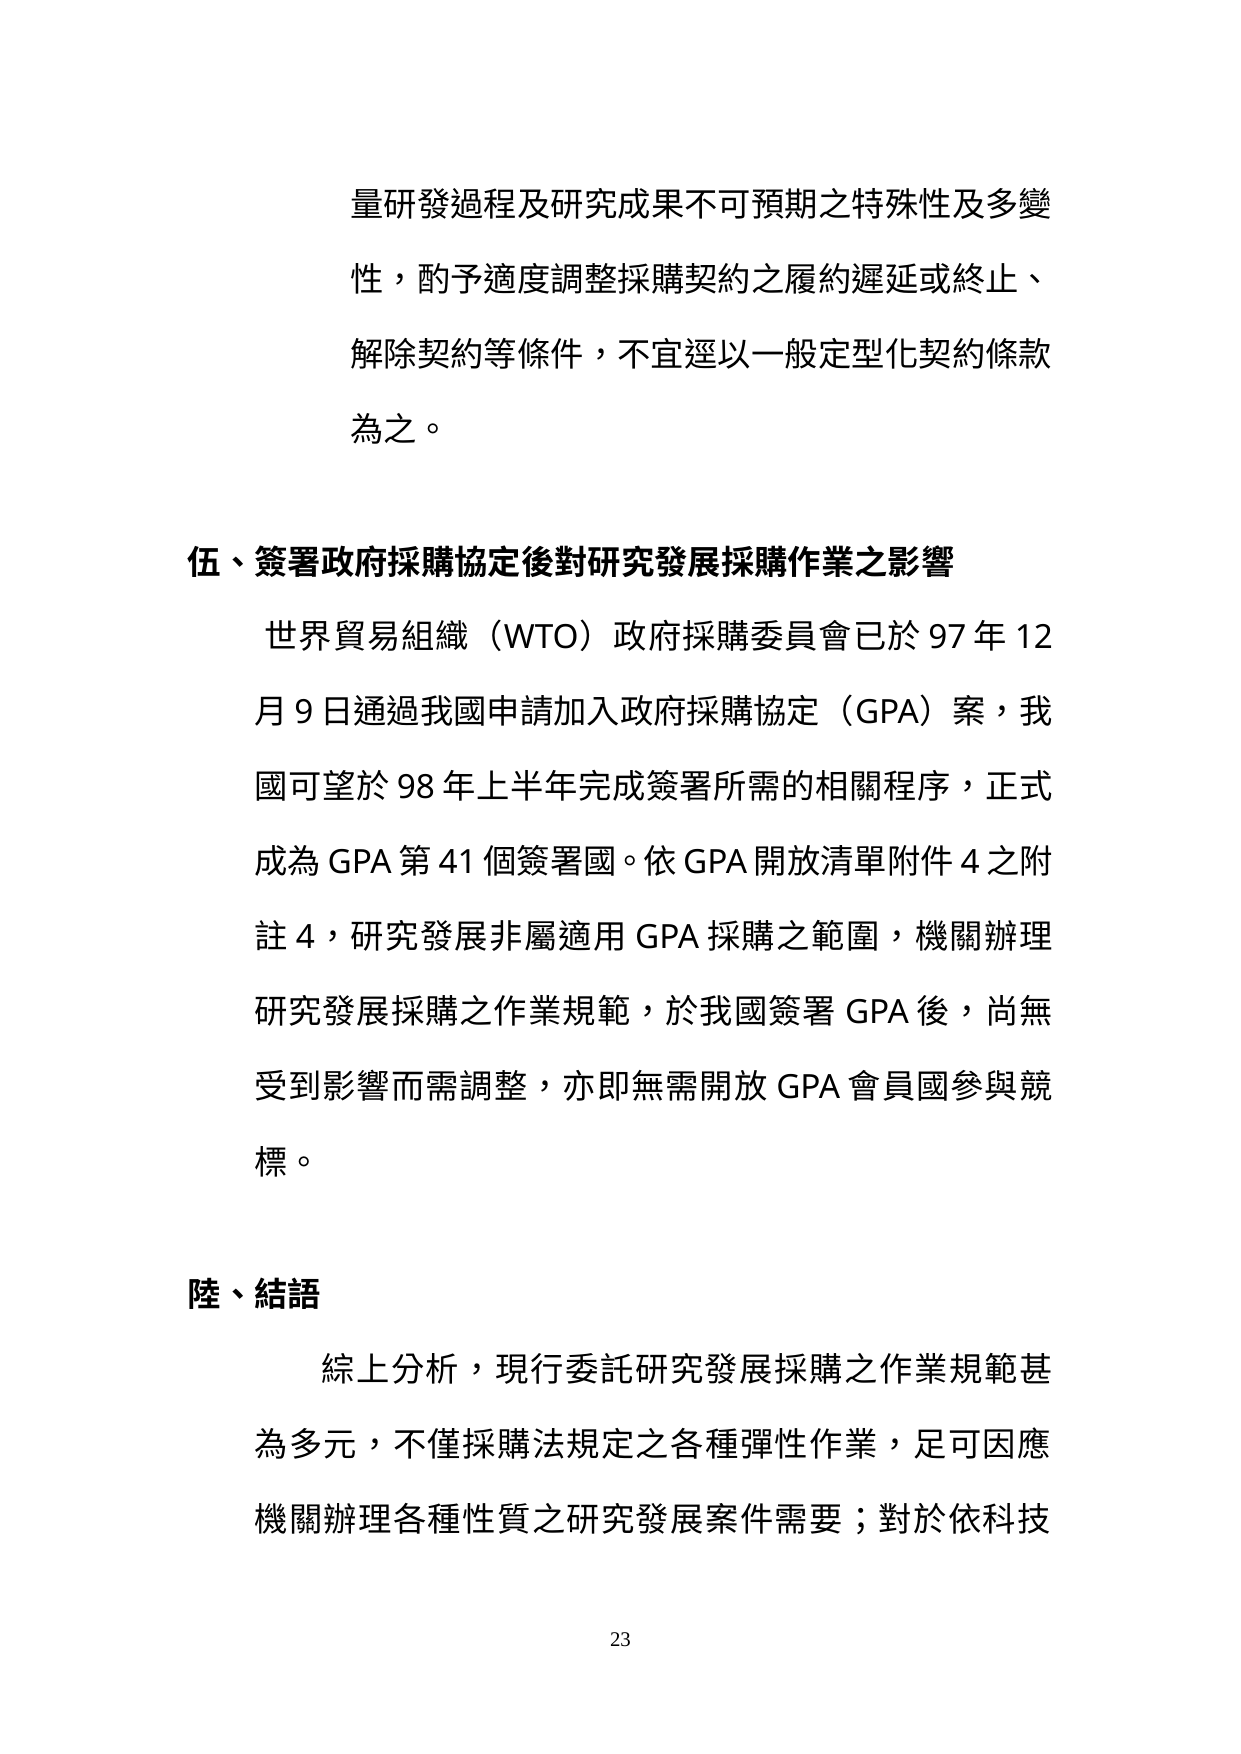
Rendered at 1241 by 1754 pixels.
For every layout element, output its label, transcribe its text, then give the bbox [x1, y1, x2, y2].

text 陸、結語 [187, 1255, 1053, 1330]
list 量研發過程及研究成果不可預期之特殊性及多變性，酌予適度調整採購契約之履約遲延或終止、解除契約等條件，不宜逕以一般定型化契約條款為之。 [237, 164, 1053, 464]
text 世界貿易組織（WTO）政府採購委員會已於97年12月9日通過我國申請加入政府採購協定（GPA）案，我國可望於98年上半年完成簽署所需的相關程序，正式成為GPA第41個簽署國。依GPA開放清單附件4之附註4，研究發展非屬適用GPA採購之範圍，機關辦理研究發展採購之作業規範，於我國簽署GPA後，尚無受到影響而需調整，亦即無需開放GPA會員國參與競標。 [187, 597, 1053, 1197]
text 伍、簽署政府採購協定後對研究發展採購作業之影響 [187, 522, 1053, 597]
text 綜上分析，現行委託研究發展採購之作業規範甚為多元，不僅採購法規定之各種彈性作業，足可因應機關辦理各種性質之研究發展案件需要；對於依科技 [254, 1330, 1053, 1555]
